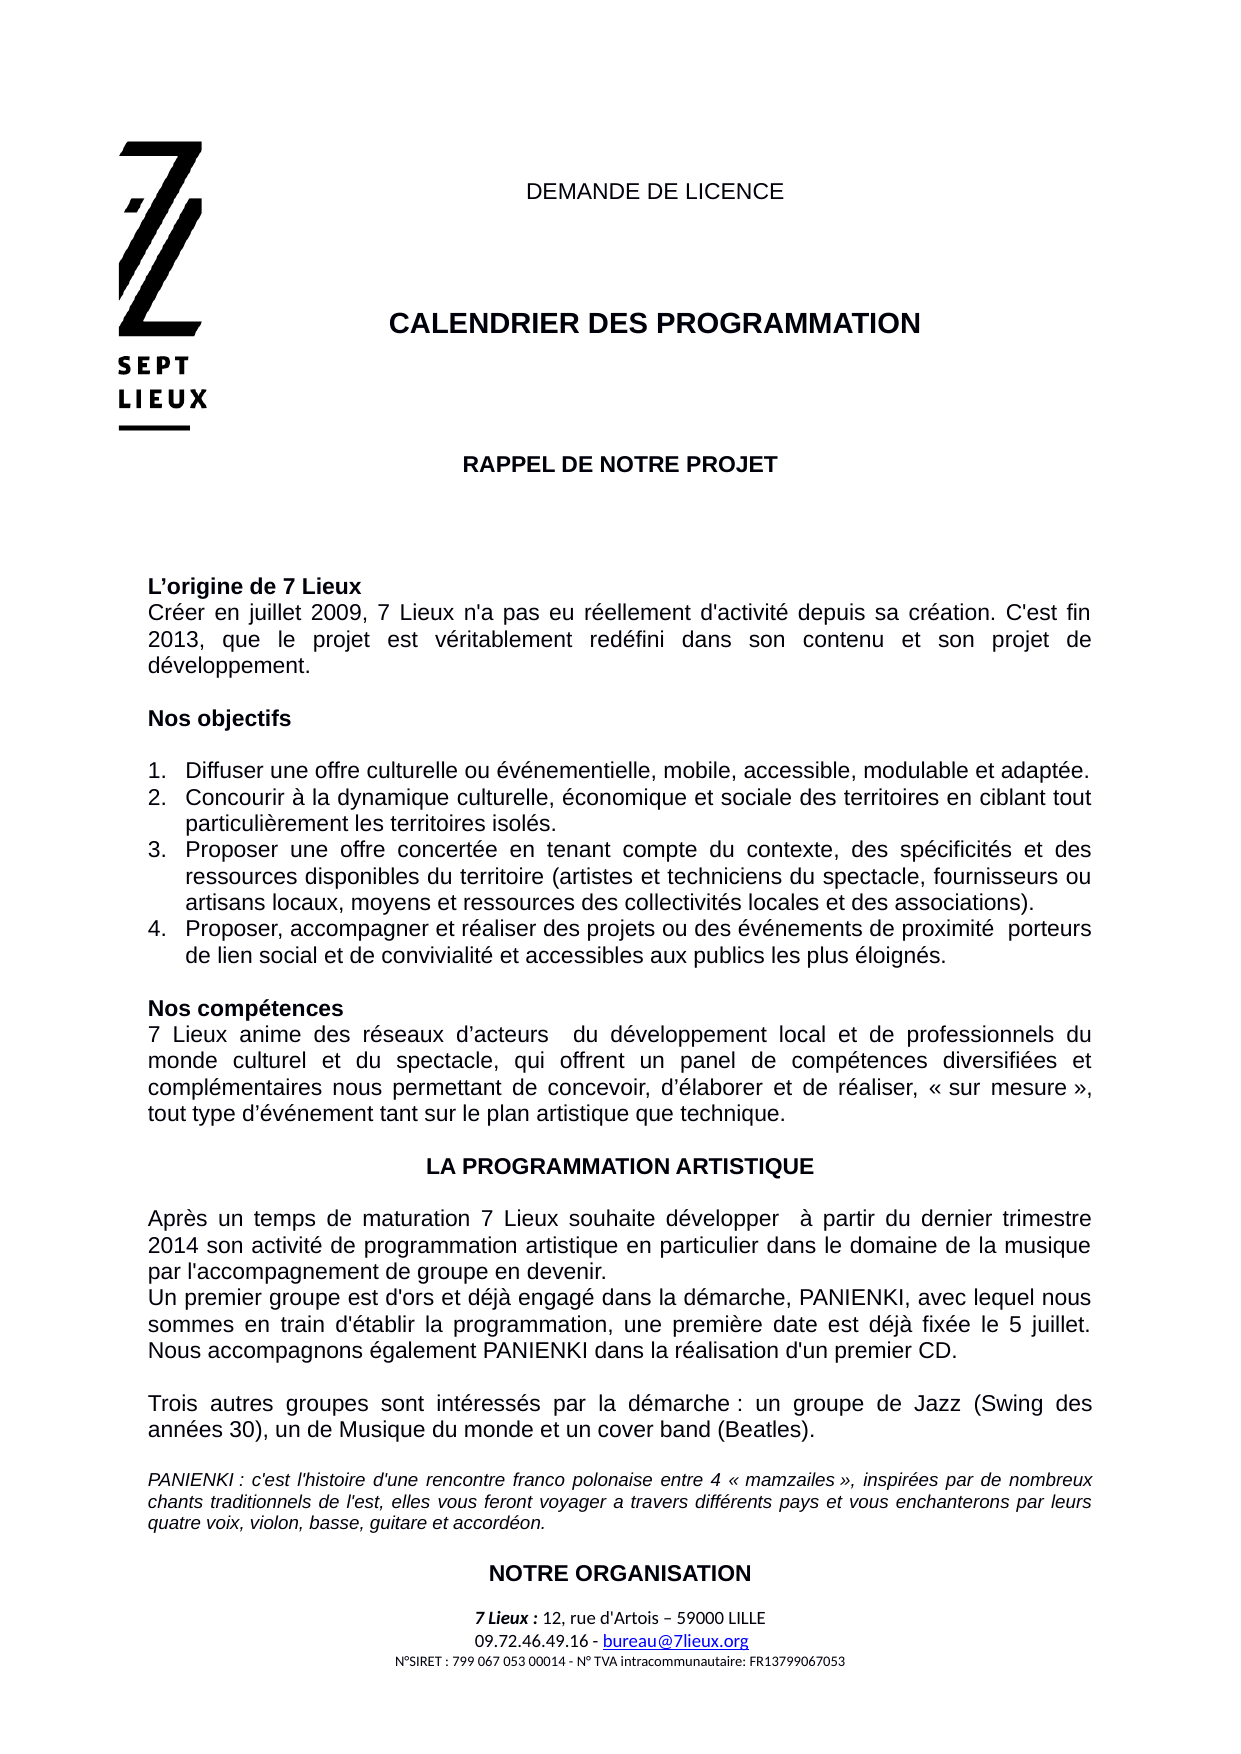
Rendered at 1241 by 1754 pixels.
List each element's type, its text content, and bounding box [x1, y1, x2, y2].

text DEMANDE DE LICENCE [218, 178, 1093, 204]
text CALENDRIER DES PROGRAMMATION [218, 306, 1093, 340]
text Nos objectifs [148, 704, 1093, 731]
text NOTRE ORGANISATION [148, 1560, 1093, 1586]
list Proposer, accompagner et réaliser des projets ou des événements de proximité porteurs de lien social et de convivialité et accessibles aux publics les plus éloignés. [148, 915, 1093, 968]
picture [107, 127, 218, 444]
text 7 Lieux anime des réseaux d’acteurs du développement local et de professionnels du monde culturel et du spectacle, qui offrent un panel de compétences diversifiées et complémentaires nous permettant de concevoir, d’élaborer et de réaliser, « sur mesure », tout type d’événement tant sur le plan artistique que technique. [148, 1021, 1093, 1126]
list Concourir à la dynamique culturelle, économique et sociale des territoires en ciblant tout particulièrement les territoires isolés. [148, 784, 1093, 836]
list LA PROGRAMMATION ARTISTIQUE [148, 1153, 1093, 1179]
text Un premier groupe est d'ors et déjà engagé dans la démarche, PANIENKI, avec lequel nous sommes en train d'établir la programmation, une première date est déjà fixée le 5 juillet. Nous accompagnons également PANIENKI dans la réalisation d'un premier CD. [148, 1284, 1093, 1363]
list Proposer une offre concertée en tenant compte du contexte, des spécificités et des ressources disponibles du territoire (artistes et techniciens du spectacle, fournisseurs ou artisans locaux, moyens et ressources des collectivités locales et des associations). [148, 836, 1093, 915]
text L’origine de 7 Lieux [148, 573, 1093, 599]
text Trois autres groupes sont intéressés par la démarche : un groupe de Jazz (Swing des années 30), un de Musique du monde et un cover band (Beatles). [148, 1390, 1093, 1442]
text PANIENKI : c'est l'histoire d'une rencontre franco polonaise entre 4 « mamzailes », inspirées par de nombreux chants traditionnels de l'est, elles vous feront voyager a travers différents pays et vous enchanterons par leurs quatre voix, violon, basse, guitare et accordéon. [148, 1469, 1093, 1533]
text Créer en juillet 2009, 7 Lieux n'a pas eu réellement d'activité depuis sa création. C'est fin 2013, que le projet est véritablement redéfini dans son contenu et son projet de développement. [148, 599, 1093, 678]
text RAPPEL DE NOTRE PROJET [148, 451, 1093, 477]
list Diffuser une offre culturelle ou événementielle, mobile, accessible, modulable et adaptée. [148, 757, 1093, 784]
text Après un temps de maturation 7 Lieux souhaite développer à partir du dernier trimestre 2014 son activité de programmation artistique en particulier dans le domaine de la musique par l'accompagnement de groupe en devenir. [148, 1205, 1093, 1284]
text Nos compétences [148, 994, 1093, 1021]
